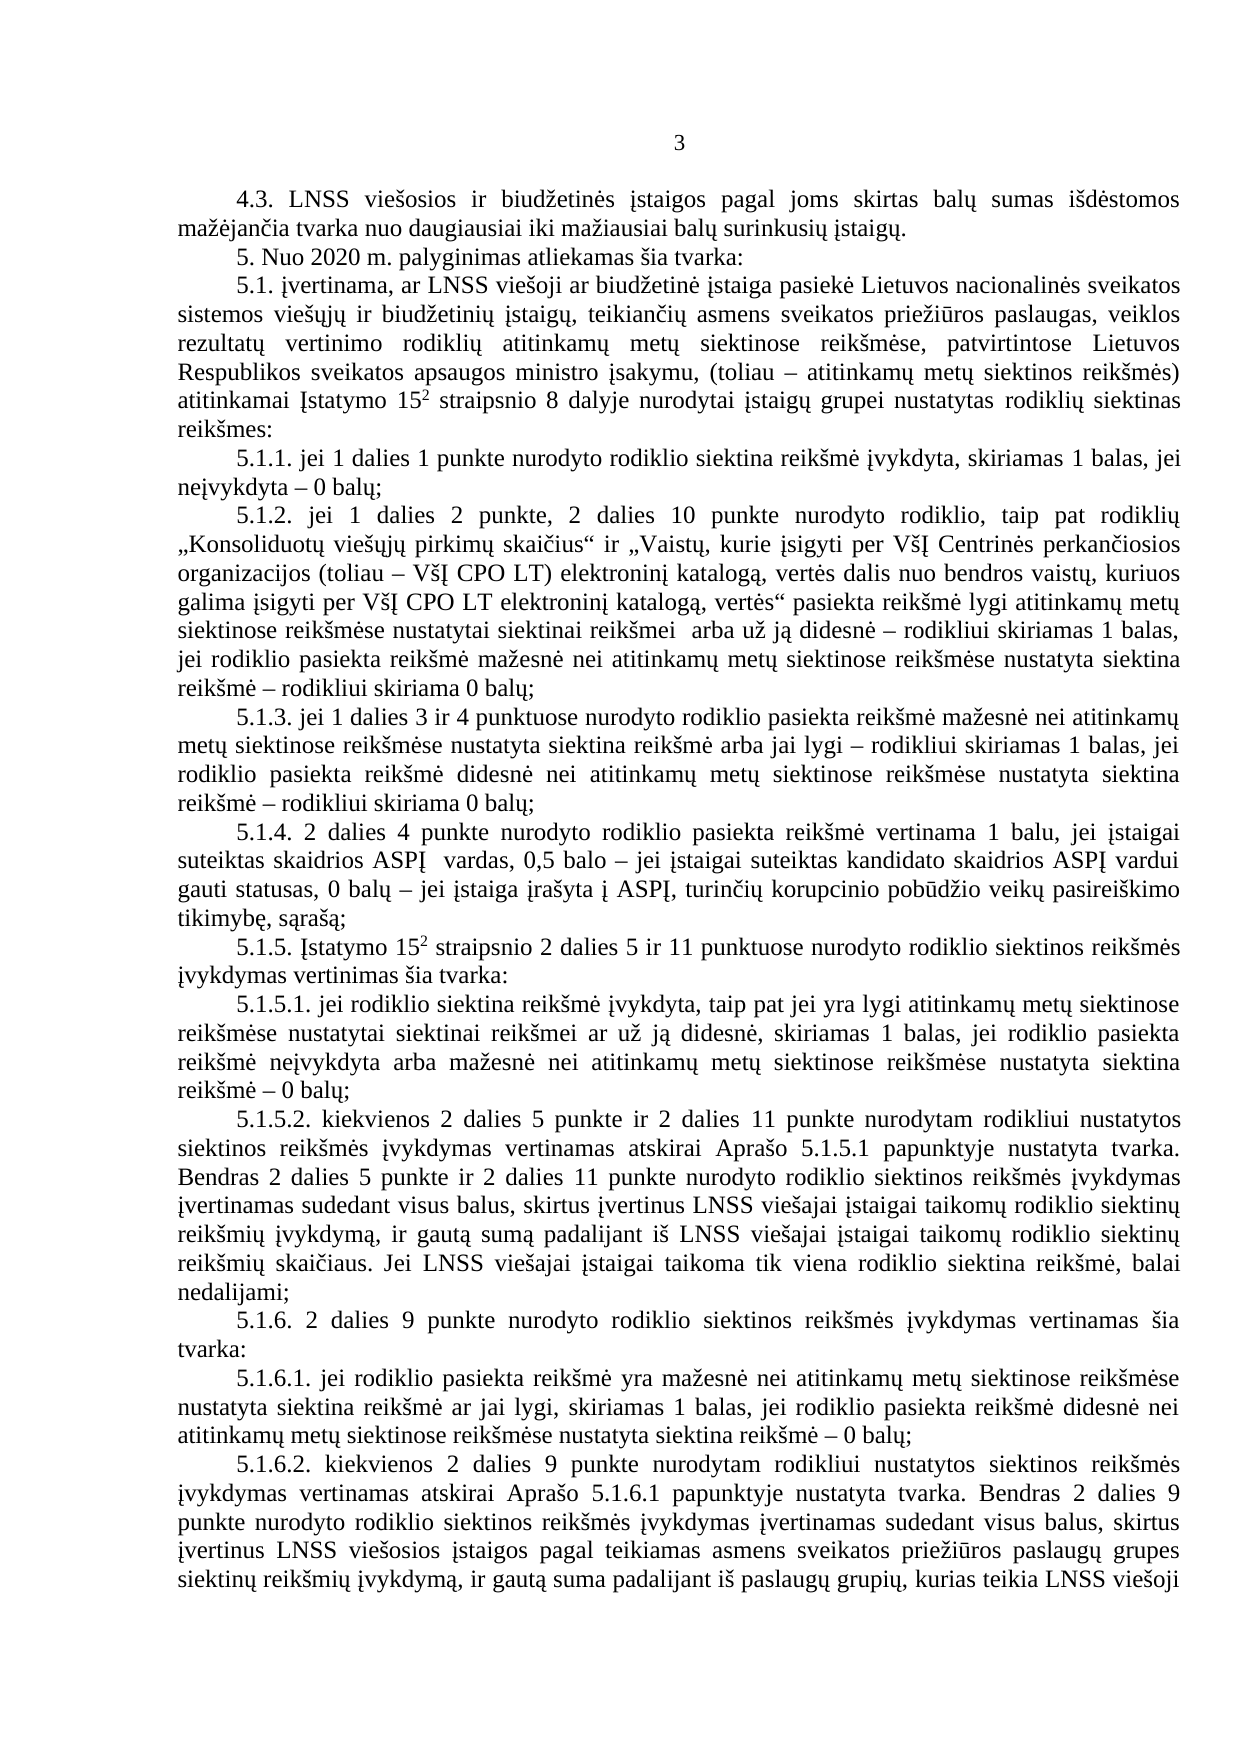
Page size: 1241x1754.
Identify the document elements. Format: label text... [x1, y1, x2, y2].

text 5. Nuo 2020 m. palyginimas atliekamas šia tvarka: [177, 242, 1181, 271]
text 5.1.5.1. jei rodiklio siektina reikšmė įvykdyta, taip pat jei yra lygi atitinkamų metų siektinose reikšmėse nustatytai siektinai reikšmei ar už ją didesnė, skiriamas 1 balas, jei rodiklio pasiekta reikšmė neįvykdyta arba mažesnė nei atitinkamų metų siektinose reikšmėse nustatyta siektina reikšmė – 0 balų; [177, 989, 1181, 1104]
text 5.1. įvertinama, ar LNSS viešoji ar biudžetinė įstaiga pasiekė Lietuvos nacionalinės sveikatos sistemos viešųjų ir biudžetinių įstaigų, teikiančių asmens sveikatos priežiūros paslaugas, veiklos rezultatų vertinimo rodiklių atitinkamų metų siektinose reikšmėse, patvirtintose Lietuvos Respublikos sveikatos apsaugos ministro įsakymu, (toliau – atitinkamų metų siektinos reikšmės) atitinkamai Įstatymo 152 straipsnio 8 dalyje nurodytai įstaigų grupei nustatytas rodiklių siektinas reikšmes: [177, 271, 1181, 443]
text 5.1.2. jei 1 dalies 2 punkte, 2 dalies 10 punkte nurodyto rodiklio, taip pat rodiklių „Konsoliduotų viešųjų pirkimų skaičius“ ir „Vaistų, kurie įsigyti per VšĮ Centrinės perkančiosios organizacijos (toliau – VšĮ CPO LT) elektroninį katalogą, vertės dalis nuo bendros vaistų, kuriuos galima įsigyti per VšĮ CPO LT elektroninį katalogą, vertės“ pasiekta reikšmė lygi atitinkamų metų siektinose reikšmėse nustatytai siektinai reikšmei arba už ją didesnė – rodikliui skiriamas 1 balas, jei rodiklio pasiekta reikšmė mažesnė nei atitinkamų metų siektinose reikšmėse nustatyta siektina reikšmė – rodikliui skiriama 0 balų; [177, 501, 1181, 702]
text 5.1.6.2. kiekvienos 2 dalies 9 punkte nurodytam rodikliui nustatytos siektinos reikšmės įvykdymas vertinamas atskirai Aprašo 5.1.6.1 papunktyje nustatyta tvarka. Bendras 2 dalies 9 punkte nurodyto rodiklio siektinos reikšmės įvykdymas įvertinamas sudedant visus balus, skirtus įvertinus LNSS viešosios įstaigos pagal teikiamas asmens sveikatos priežiūros paslaugų grupes siektinų reikšmių įvykdymą, ir gautą suma padalijant iš paslaugų grupių, kurias teikia LNSS viešoji [177, 1449, 1181, 1593]
text 5.1.5. Įstatymo 152 straipsnio 2 dalies 5 ir 11 punktuose nurodyto rodiklio siektinos reikšmės įvykdymas vertinimas šia tvarka: [177, 932, 1181, 989]
text 4.3. LNSS viešosios ir biudžetinės įstaigos pagal joms skirtas balų sumas išdėstomos mažėjančia tvarka nuo daugiausiai iki mažiausiai balų surinkusių įstaigų. [177, 184, 1181, 242]
text 5.1.4. 2 dalies 4 punkte nurodyto rodiklio pasiekta reikšmė vertinama 1 balu, jei įstaigai suteiktas skaidrios ASPĮ vardas, 0,5 balo – jei įstaigai suteiktas kandidato skaidrios ASPĮ vardui gauti statusas, 0 balų – jei įstaiga įrašyta į ASPĮ, turinčių korupcinio pobūdžio veikų pasireiškimo tikimybę, sąrašą; [177, 817, 1181, 932]
text 5.1.3. jei 1 dalies 3 ir 4 punktuose nurodyto rodiklio pasiekta reikšmė mažesnė nei atitinkamų metų siektinose reikšmėse nustatyta siektina reikšmė arba jai lygi – rodikliui skiriamas 1 balas, jei rodiklio pasiekta reikšmė didesnė nei atitinkamų metų siektinose reikšmėse nustatyta siektina reikšmė – rodikliui skiriama 0 balų; [177, 702, 1181, 817]
text 5.1.1. jei 1 dalies 1 punkte nurodyto rodiklio siektina reikšmė įvykdyta, skiriamas 1 balas, jei neįvykdyta – 0 balų; [177, 443, 1181, 501]
text 5.1.6. 2 dalies 9 punkte nurodyto rodiklio siektinos reikšmės įvykdymas vertinamas šia tvarka: [177, 1306, 1181, 1363]
text 5.1.6.1. jei rodiklio pasiekta reikšmė yra mažesnė nei atitinkamų metų siektinose reikšmėse nustatyta siektina reikšmė ar jai lygi, skiriamas 1 balas, jei rodiklio pasiekta reikšmė didesnė nei atitinkamų metų siektinose reikšmėse nustatyta siektina reikšmė – 0 balų; [177, 1363, 1181, 1449]
text 5.1.5.2. kiekvienos 2 dalies 5 punkte ir 2 dalies 11 punkte nurodytam rodikliui nustatytos siektinos reikšmės įvykdymas vertinamas atskirai Aprašo 5.1.5.1 papunktyje nustatyta tvarka. Bendras 2 dalies 5 punkte ir 2 dalies 11 punkte nurodyto rodiklio siektinos reikšmės įvykdymas įvertinamas sudedant visus balus, skirtus įvertinus LNSS viešajai įstaigai taikomų rodiklio siektinų reikšmių įvykdymą, ir gautą sumą padalijant iš LNSS viešajai įstaigai taikomų rodiklio siektinų reikšmių skaičiaus. Jei LNSS viešajai įstaigai taikoma tik viena rodiklio siektina reikšmė, balai nedalijami; [177, 1104, 1181, 1306]
